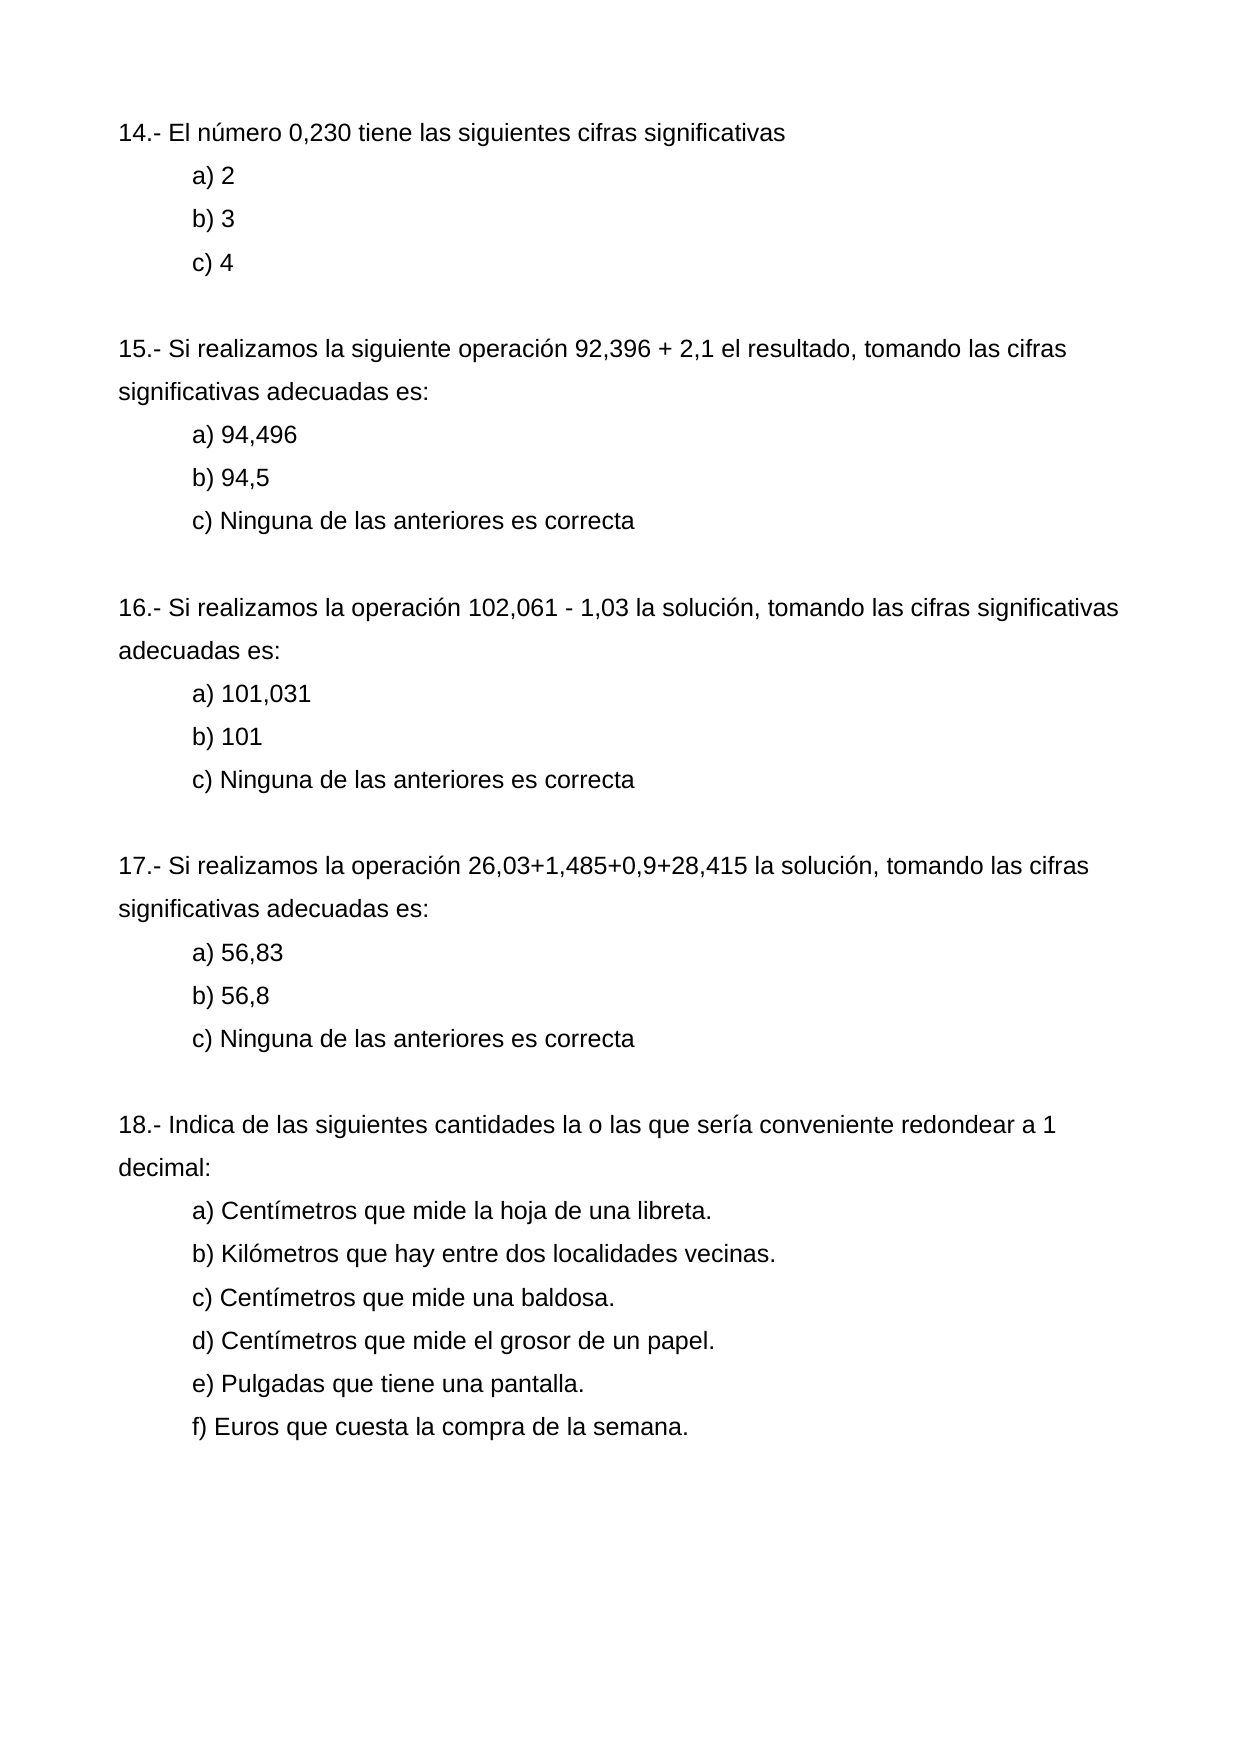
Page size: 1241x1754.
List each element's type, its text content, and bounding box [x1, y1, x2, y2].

text b) Kilómetros que hay entre dos localidades vecinas. [192, 1239, 1122, 1268]
text a) Centímetros que mide la hoja de una libreta. [192, 1196, 1122, 1225]
text e) Pulgadas que tiene una pantalla. [192, 1369, 1122, 1397]
text 14.- El número 0,230 tiene las siguientes cifras significativas [118, 118, 1122, 147]
text b) 101 [192, 722, 1122, 751]
text c) 4 [192, 247, 1122, 276]
text d) Centímetros que mide el grosor de un papel. [192, 1326, 1122, 1354]
text a) 56,83 [192, 937, 1122, 966]
text a) 101,031 [192, 679, 1122, 707]
text 16.- Si realizamos la operación 102,061 - 1,03 la solución, tomando las cifras significativas adecuadas es: [118, 592, 1122, 664]
text 18.- Indica de las siguientes cantidades la o las que sería conveniente redondear a 1 decimal: [118, 1110, 1122, 1182]
text b) 3 [192, 204, 1122, 233]
text 17.- Si realizamos la operación 26,03+1,485+0,9+28,415 la solución, tomando las cifras significativas adecuadas es: [118, 851, 1122, 923]
text 15.- Si realizamos la siguiente operación 92,396 + 2,1 el resultado, tomando las cifras significativas adecuadas es: [118, 334, 1122, 406]
text b) 94,5 [192, 463, 1122, 492]
text c) Ninguna de las anteriores es correcta [192, 506, 1122, 535]
text c) Ninguna de las anteriores es correcta [192, 765, 1122, 794]
text f) Euros que cuesta la compra de la semana. [192, 1412, 1122, 1441]
text b) 56,8 [192, 981, 1122, 1009]
text a) 2 [192, 161, 1122, 190]
text c) Centímetros que mide una baldosa. [192, 1282, 1122, 1311]
text a) 94,496 [192, 420, 1122, 449]
text c) Ninguna de las anteriores es correcta [192, 1024, 1122, 1052]
